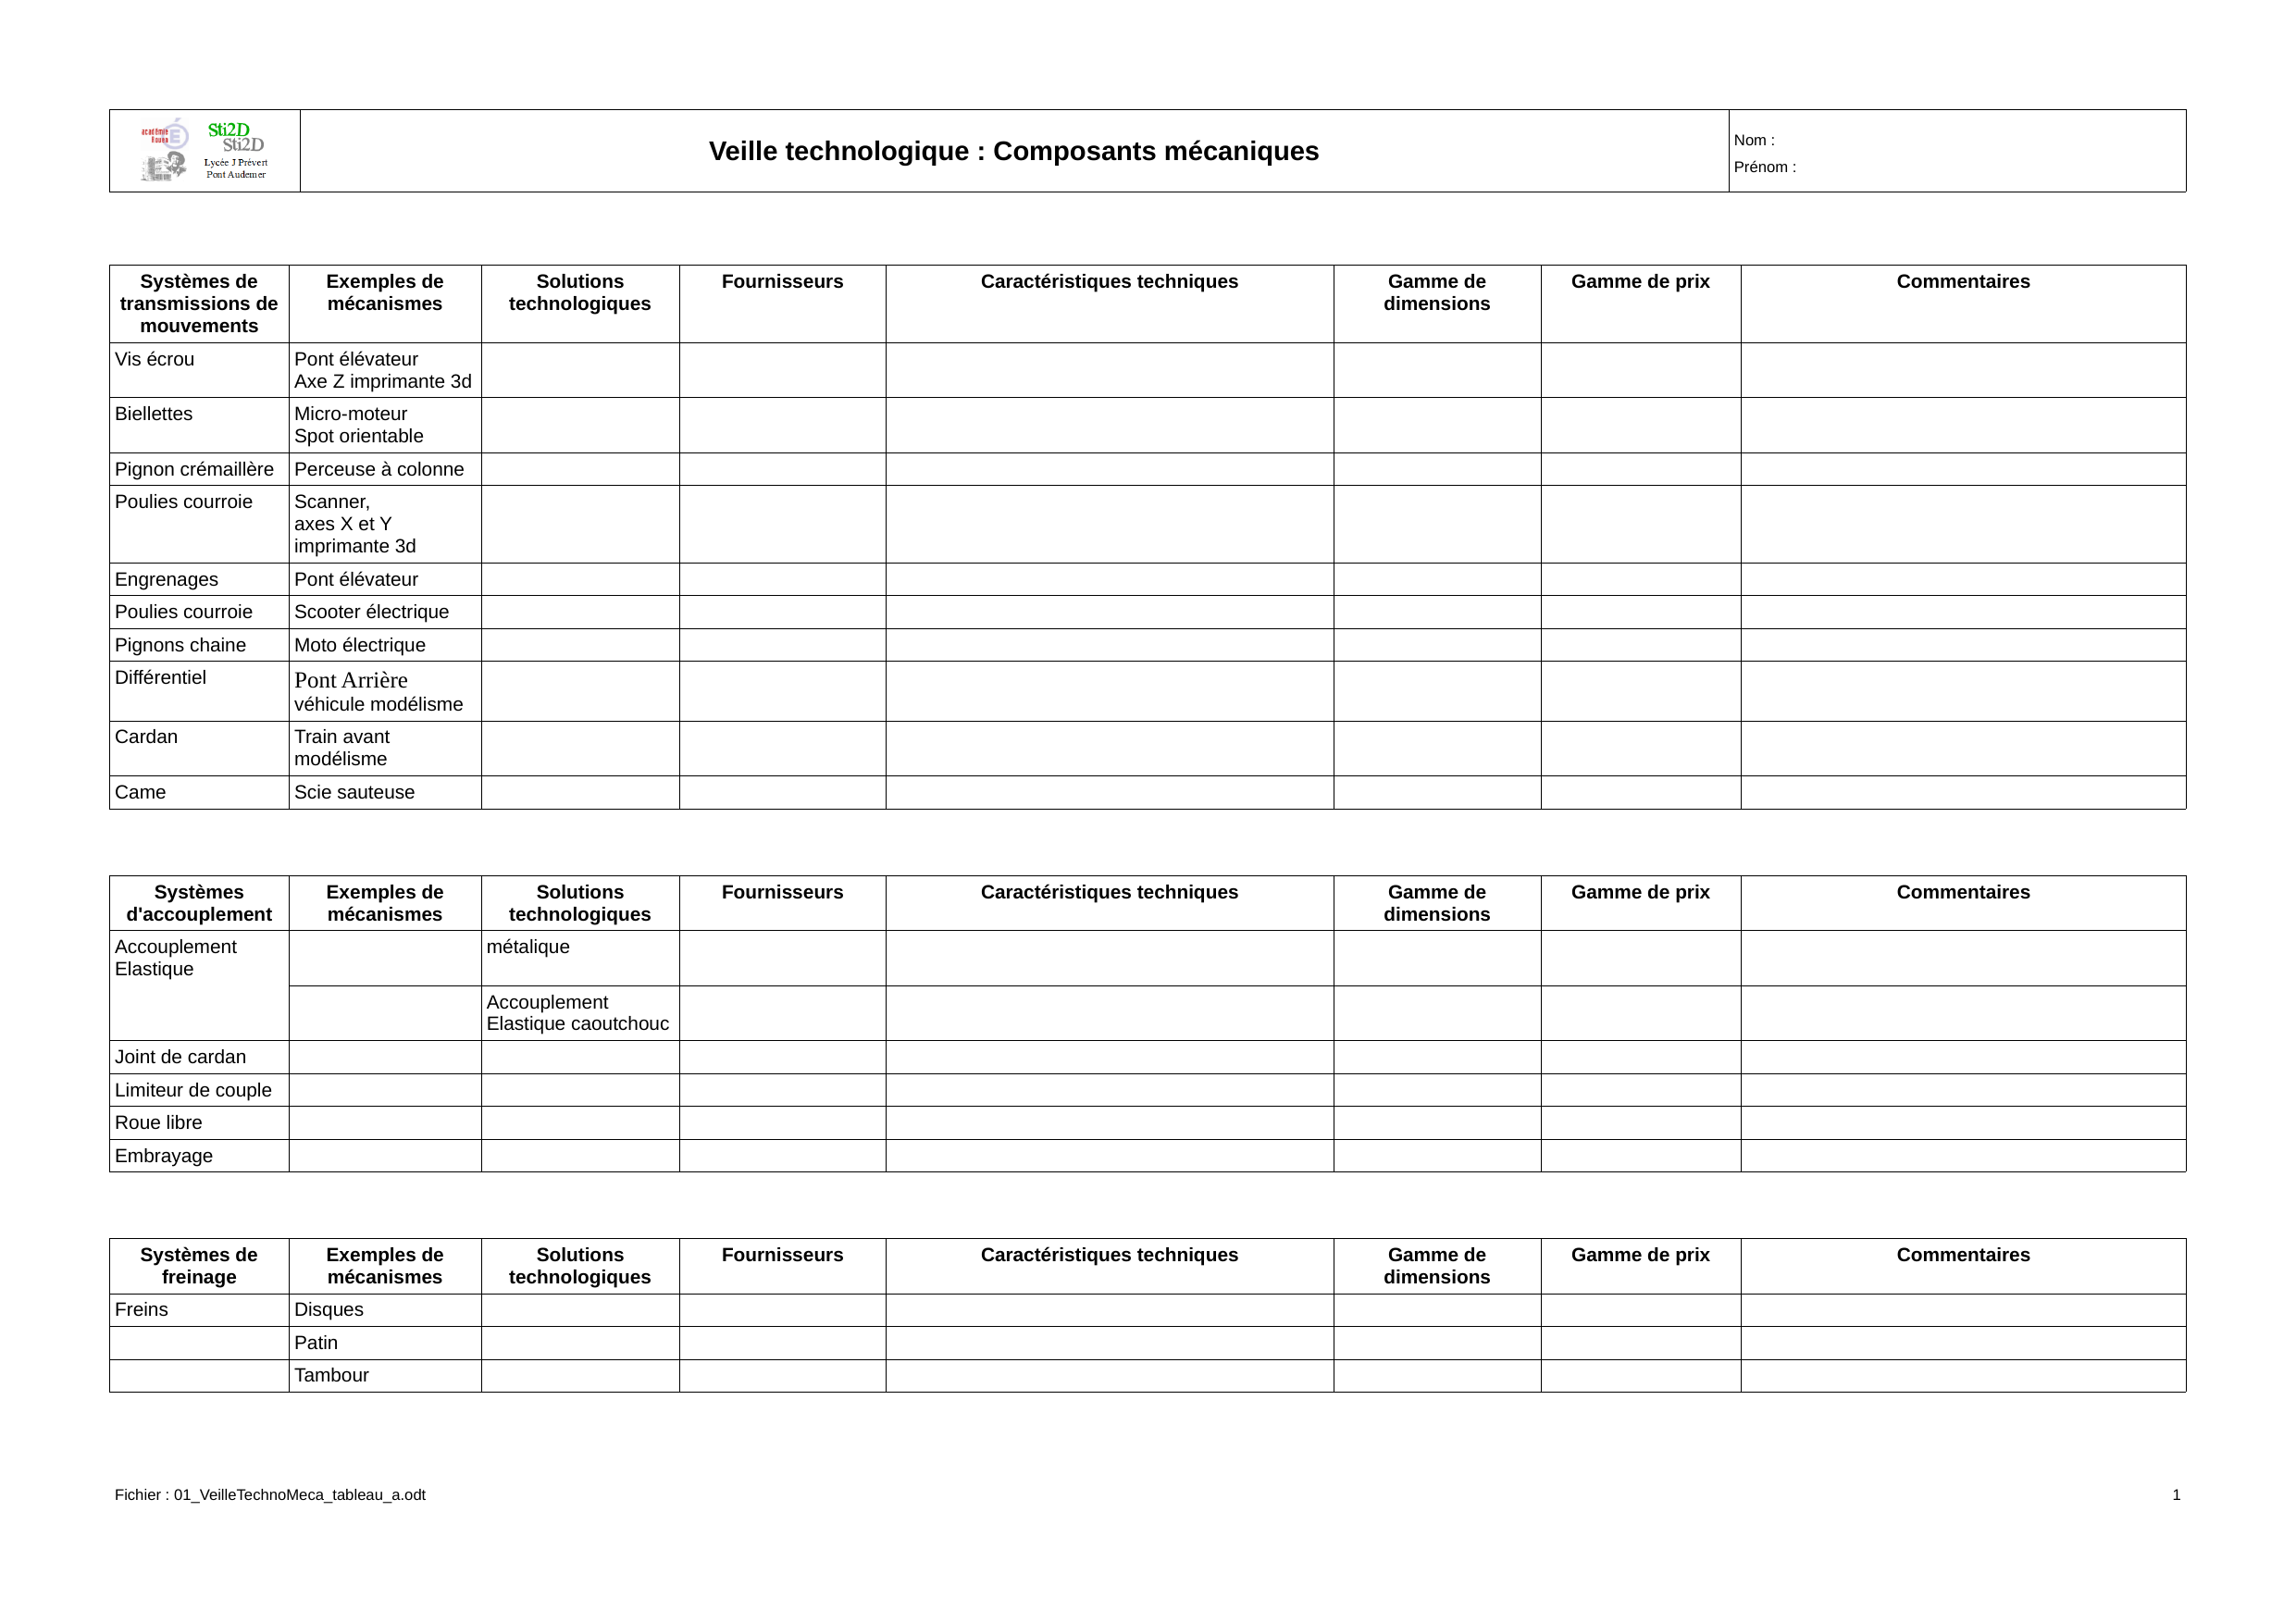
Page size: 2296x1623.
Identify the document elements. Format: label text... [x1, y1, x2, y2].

table_cell [482, 1074, 679, 1106]
table_header Gamme de prix [1542, 266, 1741, 342]
table_cell Perceuse à colonne [290, 453, 481, 485]
table_cell [482, 564, 679, 595]
table_cell [290, 931, 481, 985]
table_cell Engrenages [110, 564, 289, 595]
table_cell [680, 722, 886, 775]
table_cell [290, 1041, 481, 1072]
table_cell [887, 398, 1334, 452]
table_cell [887, 1107, 1334, 1139]
table_cell [1542, 486, 1741, 563]
table_cell [680, 1295, 886, 1326]
table_cell [680, 1327, 886, 1358]
table_cell Disques [290, 1295, 481, 1326]
table_cell [1742, 453, 2186, 485]
table_cell [887, 722, 1334, 775]
table_cell [1334, 662, 1541, 720]
table_cell [1742, 662, 2186, 720]
table_header Gamme de prix [1542, 876, 1741, 930]
table_cell [482, 722, 679, 775]
table_cell [1334, 931, 1541, 985]
table_cell [680, 776, 886, 808]
table_cell [680, 486, 886, 563]
table_cell [482, 776, 679, 808]
table_cell [887, 1295, 1334, 1326]
table_cell [1742, 1140, 2186, 1171]
table_cell [1742, 564, 2186, 595]
table_cell [1334, 564, 1541, 595]
table_cell [680, 1360, 886, 1392]
table_header Systèmes de transmissions de mouvements [110, 266, 289, 342]
table_header Caractéristiques techniques [887, 876, 1334, 930]
table_cell [1334, 1074, 1541, 1106]
table_cell [1542, 662, 1741, 720]
table_cell [1542, 1140, 1741, 1171]
table_cell métalique [482, 931, 679, 985]
table_cell [1334, 1295, 1541, 1326]
table_cell [1542, 629, 1741, 661]
table_cell [680, 931, 886, 985]
table_cell [887, 343, 1334, 397]
table_header Solutions technologiques [482, 1239, 679, 1293]
table_cell [1542, 1107, 1741, 1139]
table_cell [290, 1107, 481, 1139]
table_cell [680, 596, 886, 628]
table_cell [887, 1074, 1334, 1106]
table_cell [482, 486, 679, 563]
table_cell [680, 343, 886, 397]
table_cell [1334, 629, 1541, 661]
table_cell [482, 629, 679, 661]
table_header Fournisseurs [680, 266, 886, 342]
table_cell [1742, 722, 2186, 775]
picture [140, 118, 268, 182]
table_cell [1742, 343, 2186, 397]
table_cell Patin [290, 1327, 481, 1358]
table_cell [887, 564, 1334, 595]
table_header Commentaires [1742, 266, 2186, 342]
table_cell [1334, 398, 1541, 452]
table_header Systèmes de freinage [110, 1239, 289, 1293]
table_cell [482, 343, 679, 397]
table_cell [1542, 1041, 1741, 1072]
table_cell [1742, 596, 2186, 628]
table_cell [1542, 1327, 1741, 1358]
table_header Commentaires [1742, 1239, 2186, 1293]
table_cell [1334, 986, 1541, 1040]
table_cell [887, 596, 1334, 628]
table_cell [1542, 1295, 1741, 1326]
table_cell [1542, 1360, 1741, 1392]
table_cell [887, 453, 1334, 485]
table_cell [1334, 343, 1541, 397]
table_cell Embrayage [110, 1140, 289, 1171]
table_cell Poulies courroie [110, 596, 289, 628]
table_cell Biellettes [110, 398, 289, 452]
table_header Gamme de dimensions [1334, 1239, 1541, 1293]
table_cell [1742, 776, 2186, 808]
table_cell [482, 596, 679, 628]
table_cell [887, 629, 1334, 661]
table_cell Freins [110, 1295, 289, 1326]
table_cell [887, 1327, 1334, 1358]
table_cell [887, 1360, 1334, 1392]
table_header Gamme de dimensions [1334, 266, 1541, 342]
table_cell [1542, 343, 1741, 397]
table_header Gamme de dimensions [1334, 876, 1541, 930]
table_header Exemples de mécanismes [290, 1239, 481, 1293]
table_cell [1542, 986, 1741, 1040]
table_cell [887, 931, 1334, 985]
table_cell [887, 662, 1334, 720]
table_header Gamme de prix [1542, 1239, 1741, 1293]
table_cell [680, 662, 886, 720]
table_cell [887, 1041, 1334, 1072]
table_cell [1742, 1074, 2186, 1106]
table_cell [1542, 1074, 1741, 1106]
table_cell [1542, 776, 1741, 808]
table_cell [1742, 931, 2186, 985]
table_cell [680, 1074, 886, 1106]
table_cell [290, 986, 481, 1040]
table_cell [482, 453, 679, 485]
table_header Solutions technologiques [482, 876, 679, 930]
table_cell [680, 398, 886, 452]
table_header Exemples de mécanismes [290, 266, 481, 342]
table_cell Came [110, 776, 289, 808]
table_cell [482, 1295, 679, 1326]
table_cell [110, 1360, 289, 1392]
table_cell [1334, 596, 1541, 628]
table_cell Roue libre [110, 1107, 289, 1139]
table_cell [680, 629, 886, 661]
table_cell [1334, 453, 1541, 485]
table_cell [482, 662, 679, 720]
table_cell [887, 1140, 1334, 1171]
table_cell [482, 1327, 679, 1358]
table_cell [1334, 1107, 1541, 1139]
table_cell Scooter électrique [290, 596, 481, 628]
table_cell [1742, 1327, 2186, 1358]
table_cell [887, 986, 1334, 1040]
table_cell Train avant modélisme [290, 722, 481, 775]
table_cell Vis écrou [110, 343, 289, 397]
table_cell [680, 453, 886, 485]
table_cell [1334, 1360, 1541, 1392]
table_header Exemples de mécanismes [290, 876, 481, 930]
table_cell [482, 1041, 679, 1072]
table_cell Scanner, axes X et Y imprimante 3d [290, 486, 481, 563]
table_cell Pignons chaine [110, 629, 289, 661]
table_cell [1742, 1360, 2186, 1392]
table_cell [680, 564, 886, 595]
table_cell [887, 486, 1334, 563]
table_cell Accouplement Elastique caoutchouc [482, 986, 679, 1040]
table_cell [290, 1074, 481, 1106]
table_cell [482, 1107, 679, 1139]
table_cell [680, 1107, 886, 1139]
table_cell [1542, 453, 1741, 485]
table_header Commentaires [1742, 876, 2186, 930]
table_cell [887, 776, 1334, 808]
table_cell [1334, 1041, 1541, 1072]
table_cell [1742, 486, 2186, 563]
table_cell Micro-moteur Spot orientable [290, 398, 481, 452]
table_cell Joint de cardan [110, 1041, 289, 1072]
table_cell [482, 1360, 679, 1392]
table_cell [1334, 1140, 1541, 1171]
table_header Caractéristiques techniques [887, 1239, 1334, 1293]
table_cell [1334, 486, 1541, 563]
table_cell Scie sauteuse [290, 776, 481, 808]
table_cell Pignon crémaillère [110, 453, 289, 485]
table_cell [482, 398, 679, 452]
table_cell [1742, 986, 2186, 1040]
table_header Fournisseurs [680, 876, 886, 930]
table_cell Pont élévateur Axe Z imprimante 3d [290, 343, 481, 397]
table_cell [1542, 596, 1741, 628]
table_cell [1334, 776, 1541, 808]
table_cell [290, 1140, 481, 1171]
table_cell [1742, 1295, 2186, 1326]
table_header Fournisseurs [680, 1239, 886, 1293]
table_cell [110, 1327, 289, 1358]
table_cell [1742, 629, 2186, 661]
table_cell [1542, 564, 1741, 595]
table_cell Cardan [110, 722, 289, 775]
table_cell Moto électrique [290, 629, 481, 661]
table_cell [1742, 398, 2186, 452]
table_header Caractéristiques techniques [887, 266, 1334, 342]
table_cell Pont Arrière véhicule modélisme [290, 662, 481, 720]
table_cell Tambour [290, 1360, 481, 1392]
table_cell Poulies courroie [110, 486, 289, 563]
table_cell Différentiel [110, 662, 289, 720]
table_cell [1542, 931, 1741, 985]
table_cell [1742, 1107, 2186, 1139]
table_cell [1542, 722, 1741, 775]
table_cell Limiteur de couple [110, 1074, 289, 1106]
table_cell [1742, 1041, 2186, 1072]
table_cell [1542, 398, 1741, 452]
table_cell [680, 1140, 886, 1171]
table_cell [110, 985, 289, 1040]
table_header Systèmes d'accouplement [110, 876, 289, 930]
table_cell Accouplement Elastique [110, 931, 289, 985]
table_cell [680, 986, 886, 1040]
table_cell [1334, 722, 1541, 775]
table_cell [1334, 1327, 1541, 1358]
table_cell [680, 1041, 886, 1072]
table_cell [482, 1140, 679, 1171]
table_cell Pont élévateur [290, 564, 481, 595]
table_header Solutions technologiques [482, 266, 679, 342]
